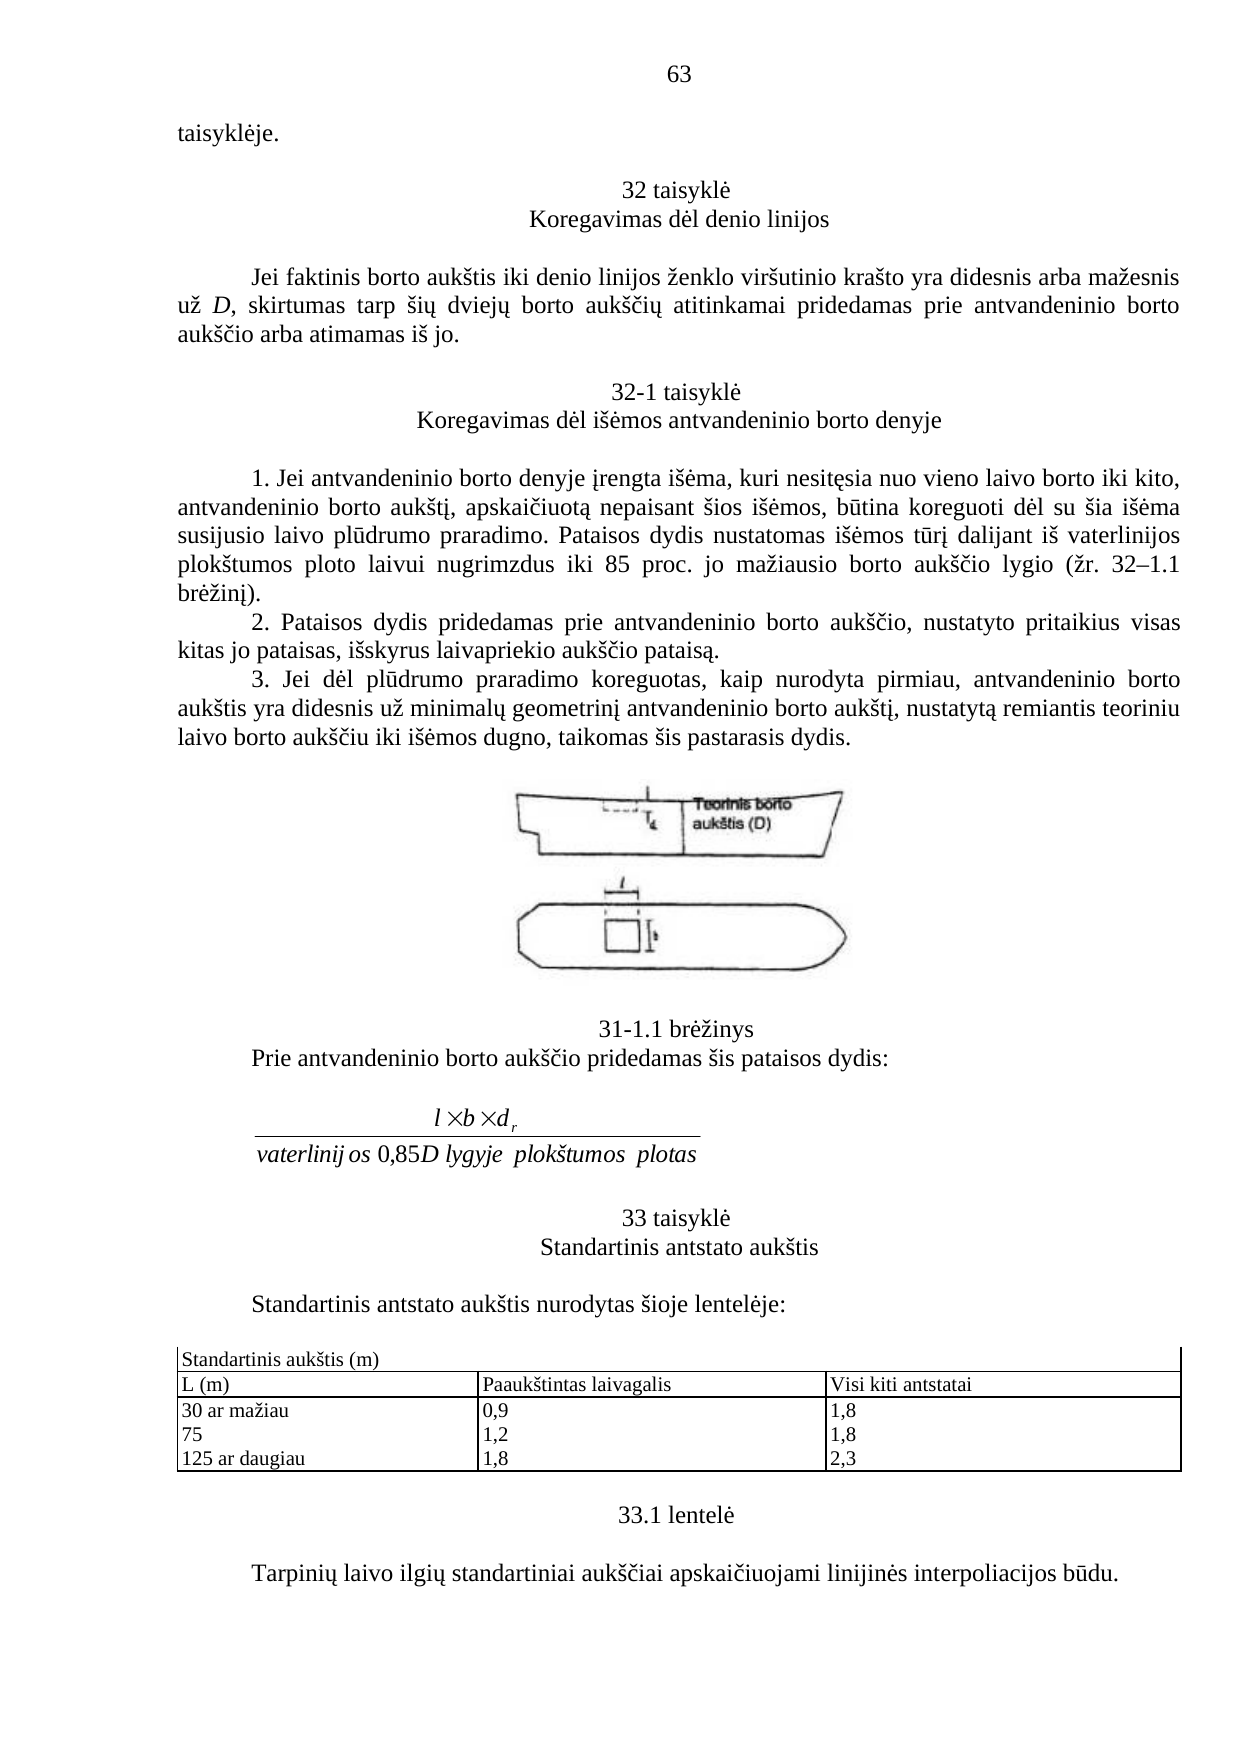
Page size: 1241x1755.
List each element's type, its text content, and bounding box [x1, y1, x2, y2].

text 33.1 lentelė [177, 1500, 1181, 1529]
text 1. Jei antvandeninio borto denyje įrengta išėma, kuri nesitęsia nuo vieno laivo borto iki kito, antvandeninio borto aukštį, apskaičiuotą nepaisant šios išėmos, būtina koreguoti dėl su šia išėma susijusio laivo plūdrumo praradimo. Pataisos dydis nustatomas išėmos tūrį dalijant iš vaterlinijos plokštumos ploto laivui nugrimzdus iki 85 proc. jo mažiausio borto aukščio lygio (žr. 32–1.1 brėžinį). [177, 463, 1181, 607]
text 3. Jei dėl plūdrumo praradimo koreguotas, kaip nurodyta pirmiau, antvandeninio borto aukštis yra didesnis už minimalų geometrinį antvandeninio borto aukštį, nustatytą remiantis teoriniu laivo borto aukščiu iki išėmos dugno, taikomas šis pastarasis dydis. [177, 664, 1181, 751]
text Standartinis antstato aukštis [177, 1232, 1181, 1260]
text Prie antvandeninio borto aukščio pridedamas šis pataisos dydis: [177, 1043, 1181, 1072]
text Jei faktinis borto aukštis iki denio linijos ženklo viršutinio krašto yra didesnis arba mažesnis už D, skirtumas tarp šių dviejų borto aukščių atitinkamai pridedamas prie antvandeninio borto aukščio arba atimamas iš jo. [177, 262, 1181, 348]
text 32 taisyklė [177, 176, 1181, 204]
text Koregavimas dėl išėmos antvandeninio borto denyje [177, 406, 1181, 434]
text 32-1 taisyklė [177, 377, 1181, 406]
text Standartinis antstato aukštis nurodytas šioje lentelėje: [177, 1289, 1181, 1318]
text 33 taisyklė [177, 1203, 1181, 1232]
text Tarpinių laivo ilgių standartiniai aukščiai apskaičiuojami linijinės interpoliacijos būdu. [177, 1558, 1181, 1587]
text taisyklėje. [177, 118, 1181, 147]
text Koregavimas dėl denio linijos [177, 204, 1181, 233]
text 31-1.1 brėžinys [177, 1014, 1181, 1043]
text 2. Pataisos dydis pridedamas prie antvandeninio borto aukščio, nustatyto pritaikius visas kitas jo pataisas, išskyrus laivapriekio aukščio pataisą. [177, 607, 1181, 664]
